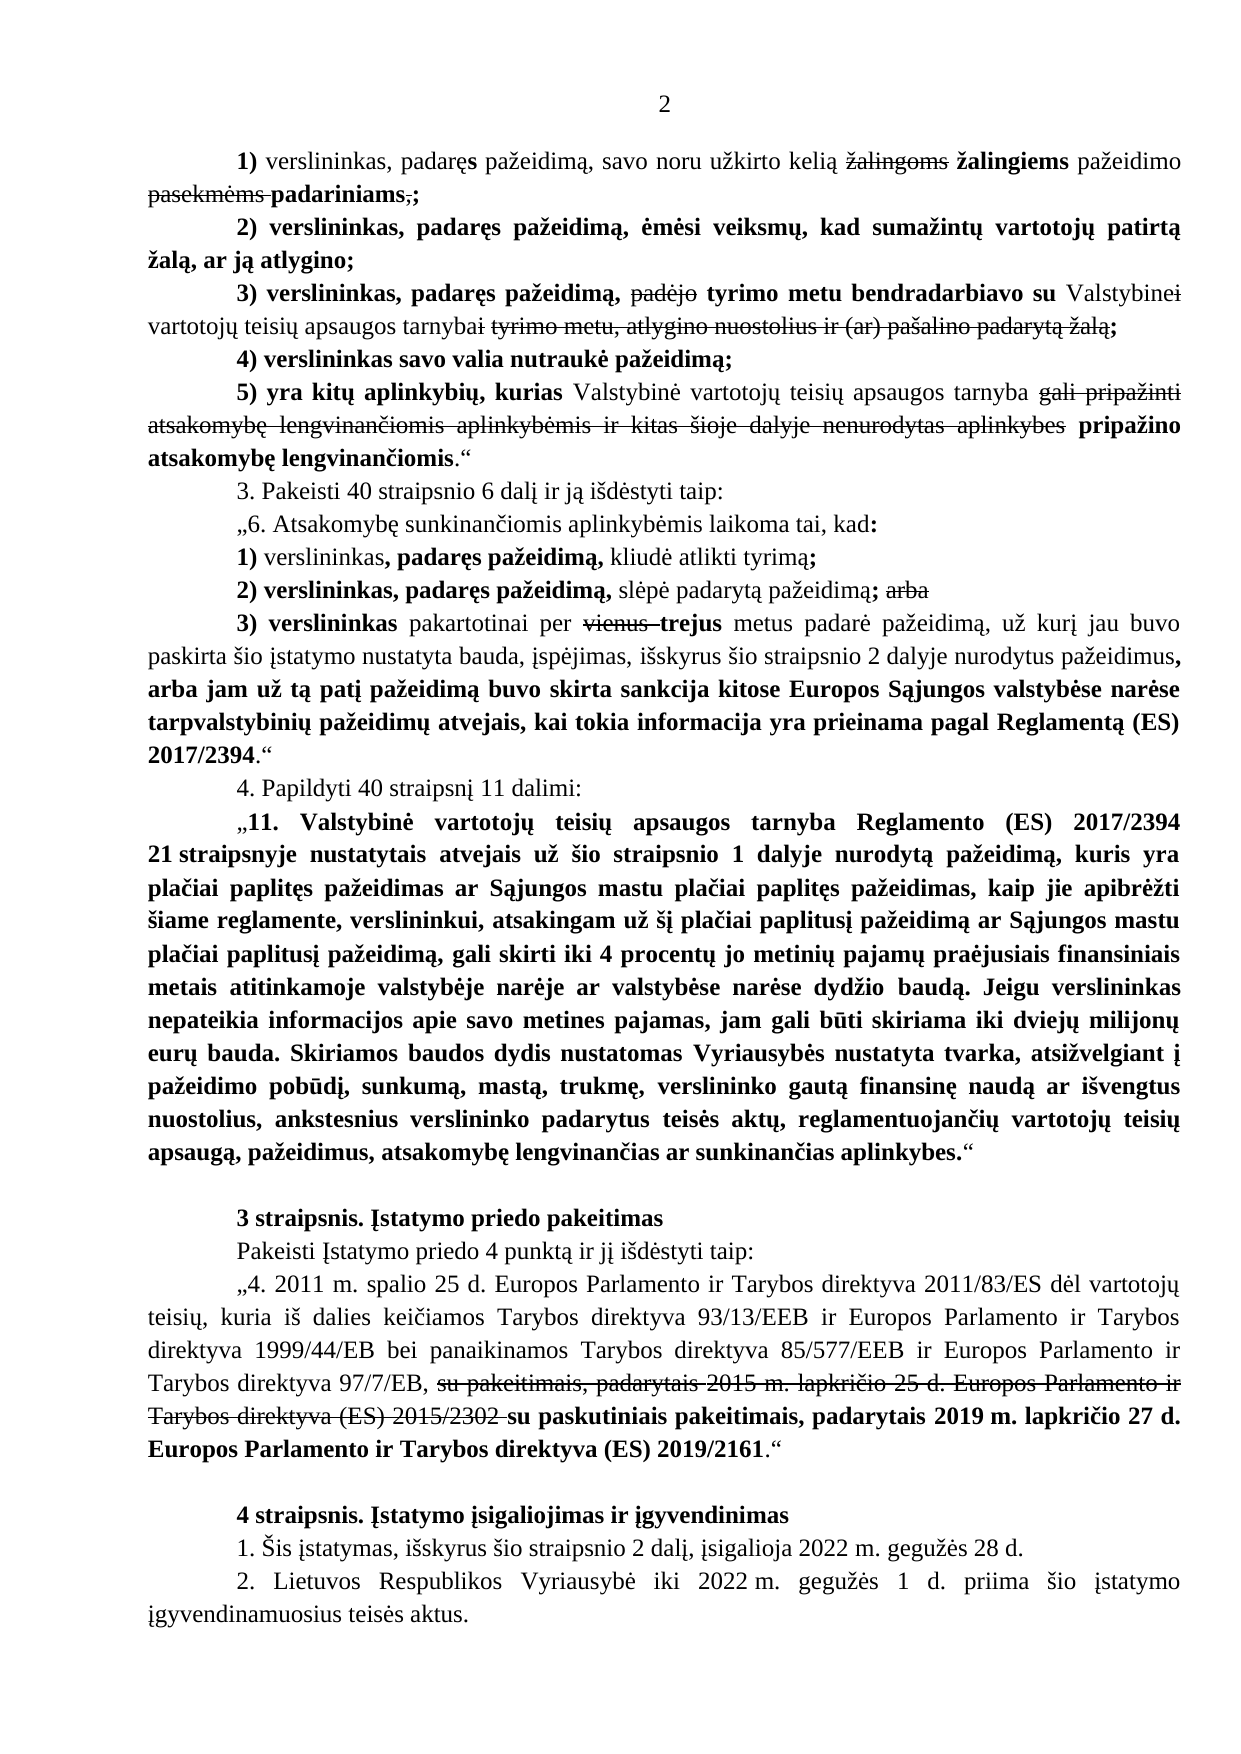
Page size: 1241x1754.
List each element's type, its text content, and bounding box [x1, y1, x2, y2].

text 2) verslininkas, padaręs pažeidimą, slėpė padarytą pažeidimą; arba [148, 575, 1181, 604]
text „11. Valstybinė vartotojų teisių apsaugos tarnyba Reglamento (ES) 2017/2394 21 straipsnyje nustatytais atvejais už šio straipsnio 1 dalyje nurodytą pažeidimą, kuris yra plačiai paplitęs pažeidimas ar Sąjungos mastu plačiai paplitęs pažeidimas, kaip jie apibrėžti šiame reglamente, verslininkui, atsakingam už šį plačiai paplitusį pažeidimą ar Sąjungos mastu plačiai paplitusį pažeidimą, gali skirti iki 4 procentų jo metinių pajamų praėjusiais finansiniais metais atitinkamoje valstybėje narėje ar valstybėse narėse dydžio baudą. Jeigu verslininkas nepateikia informacijos apie savo metines pajamas, jam gali būti skiriama iki dviejų milijonų eurų bauda. Skiriamos baudos dydis nustatomas Vyriausybės nustatyta tvarka, atsižvelgiant į pažeidimo pobūdį, sunkumą, mastą, trukmę, verslininko gautą finansinę naudą ar išvengtus nuostolius, ankstesnius verslininko padarytus teisės aktų, reglamentuojančių vartotojų teisių apsaugą, pažeidimus, atsakomybę lengvinančias ar sunkinančias aplinkybes.“ [148, 807, 1181, 1166]
text „6. Atsakomybę sunkinančiomis aplinkybėmis laikoma tai, kad: [148, 509, 1181, 538]
text 1. Šis įstatymas, išskyrus šio straipsnio 2 dalį, įsigalioja 2022 m. gegužės 28 d. [148, 1533, 1181, 1562]
text 4 straipsnis. Įstatymo įsigaliojimas ir įgyvendinimas [148, 1500, 1181, 1529]
text 1) verslininkas, padaręs pažeidimą, kliudė atlikti tyrimą; [148, 542, 1181, 571]
text Pakeisti Įstatymo priedo 4 punktą ir jį išdėstyti taip: [148, 1236, 1181, 1264]
text 4) verslininkas savo valia nutraukė pažeidimą; [148, 344, 1181, 373]
text 3 straipsnis. Įstatymo priedo pakeitimas [148, 1203, 1181, 1232]
text 3) verslininkas, padaręs pažeidimą, padėjo tyrimo metu bendradarbiavo su Valstybinei vartotojų teisių apsaugos tarnybai tyrimo metu, atlygino nuostolius ir (ar) pašalino padarytą žalą; [148, 278, 1181, 340]
text 2) verslininkas, padaręs pažeidimą, ėmėsi veiksmų, kad sumažintų vartotojų patirtą žalą, ar ją atlygino; [148, 212, 1181, 274]
text 3. Pakeisti 40 straipsnio 6 dalį ir ją išdėstyti taip: [148, 476, 1181, 505]
text 2. Lietuvos Respublikos Vyriausybė iki 2022 m. gegužės 1 d. priima šio įstatymo įgyvendinamuosius teisės aktus. [148, 1566, 1181, 1628]
text 3) verslininkas pakartotinai per vienus trejus metus padarė pažeidimą, už kurį jau buvo paskirta šio įstatymo nustatyta bauda, įspėjimas, išskyrus šio straipsnio 2 dalyje nurodytus pažeidimus, arba jam už tą patį pažeidimą buvo skirta sankcija kitose Europos Sąjungos valstybėse narėse tarpvalstybinių pažeidimų atvejais, kai tokia informacija yra prieinama pagal Reglamentą (ES) 2017/2394.“ [148, 608, 1181, 769]
text 5) yra kitų aplinkybių, kurias Valstybinė vartotojų teisių apsaugos tarnyba gali pripažinti atsakomybę lengvinančiomis aplinkybėmis ir kitas šioje dalyje nenurodytas aplinkybes pripažino atsakomybę lengvinančiomis.“ [148, 377, 1181, 472]
text „4. 2011 m. spalio 25 d. Europos Parlamento ir Tarybos direktyva 2011/83/ES dėl vartotojų teisių, kuria iš dalies keičiamos Tarybos direktyva 93/13/EEB ir Europos Parlamento ir Tarybos direktyva 1999/44/EB bei panaikinamos Tarybos direktyva 85/577/EEB ir Europos Parlamento ir Tarybos direktyva 97/7/EB, su pakeitimais, padarytais 2015 m. lapkričio 25 d. Europos Parlamento ir Tarybos direktyva (ES) 2015/2302 su paskutiniais pakeitimais, padarytais 2019 m. lapkričio 27 d. Europos Parlamento ir Tarybos direktyva (ES) 2019/2161.“ [148, 1269, 1181, 1463]
text 4. Papildyti 40 straipsnį 11 dalimi: [148, 773, 1181, 802]
text 1) verslininkas, padaręs pažeidimą, savo noru užkirto kelią žalingoms žalingiems pažeidimo pasekmėms padariniams,; [148, 146, 1181, 208]
